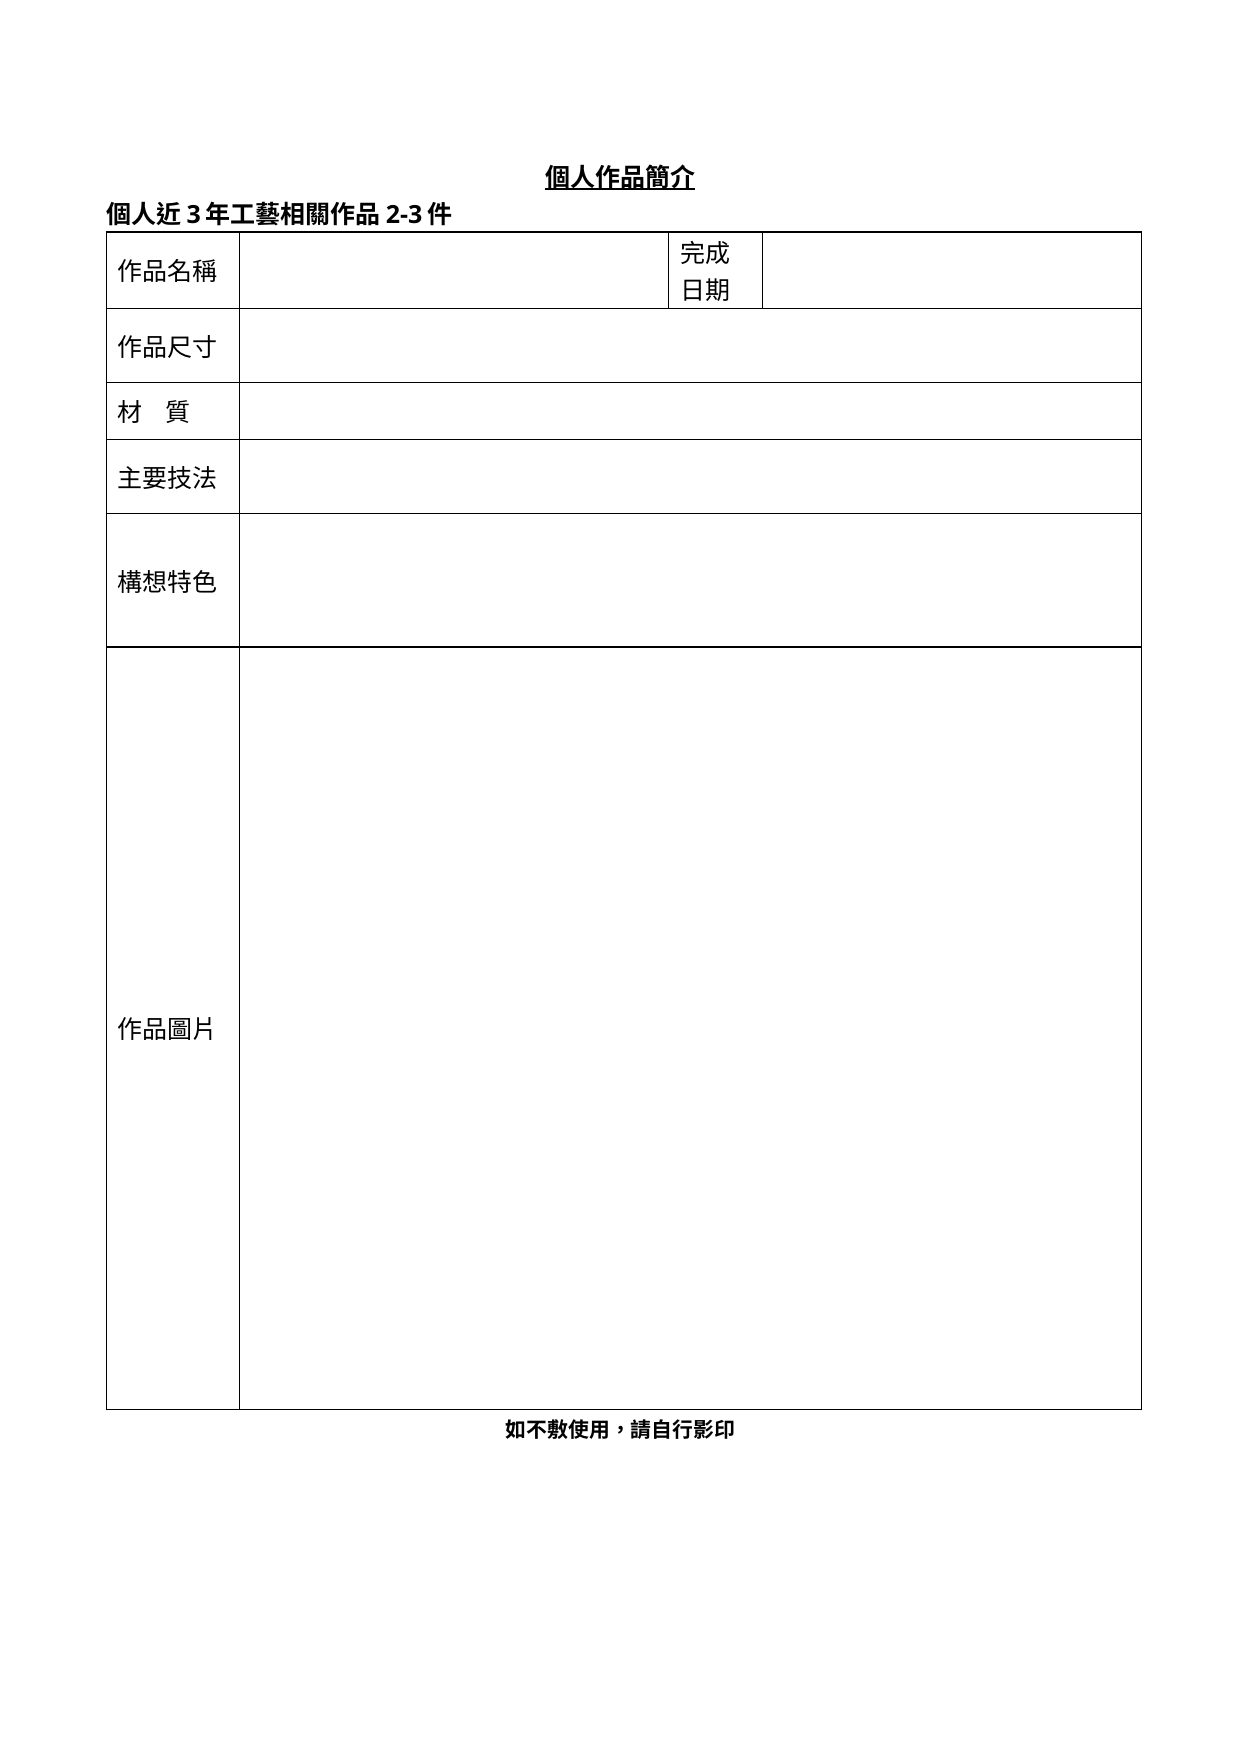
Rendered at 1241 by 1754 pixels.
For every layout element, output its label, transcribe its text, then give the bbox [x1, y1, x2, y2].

table_header 完成 日期 [669, 233, 762, 307]
text 如不敷使用，請自行影印 [106, 1410, 1134, 1447]
text 個人作品簡介 [106, 156, 1134, 194]
table_cell 主要技法 [107, 440, 239, 513]
text 個人近3年工藝相關作品2-3件 [106, 194, 1134, 231]
table_cell [240, 309, 1141, 382]
table_cell [240, 514, 1141, 646]
table_header [763, 233, 1141, 307]
table_header 作品名稱 [107, 233, 239, 307]
table_cell 作品圖片 [107, 648, 239, 1409]
table_cell 材 質 [107, 383, 239, 438]
table_cell 作品尺寸 [107, 309, 239, 382]
table_cell [240, 440, 1141, 513]
table_cell [240, 648, 1141, 1409]
table_cell [240, 383, 1141, 438]
table_cell 構想特色 [107, 514, 239, 646]
table_header [240, 233, 668, 307]
